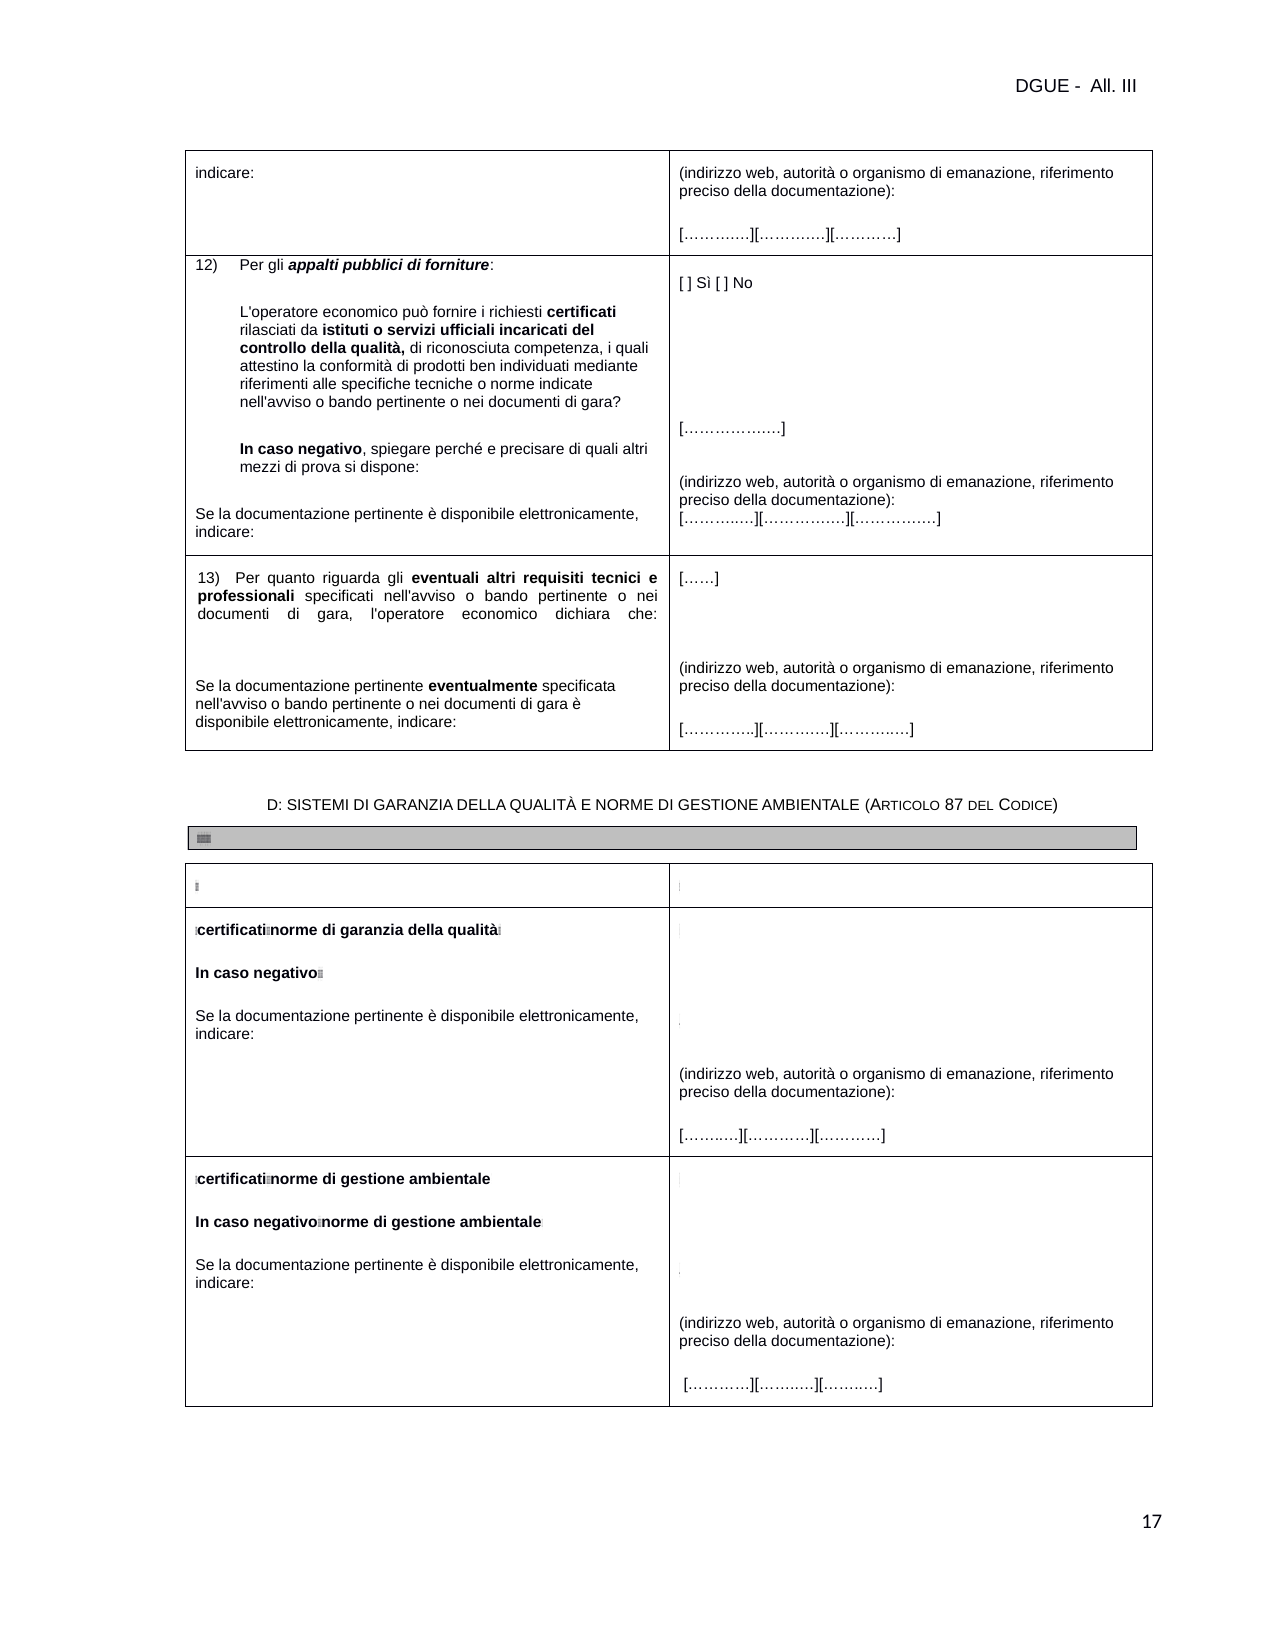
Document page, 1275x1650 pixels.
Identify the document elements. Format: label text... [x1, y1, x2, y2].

table_cell 12) Per gli appalti pubblici di forniture: L'operatore economico può fornire i richiesti certificati rilasciati da istituti o servizi ufficiali incaricati del controllo della qualità, di riconosciuta competenza, i quali attestino la conformità di prodotti ben individuati mediante riferimenti alle specifiche tecniche o norme indicate nell'avviso o bando pertinente o nei documenti di gara? In caso negativo, spiegare perché e precisare di quali altri mezzi di prova si dispone: Se la documentazione pertinente è disponibile elettronicamente, indicare: [186, 256, 669, 555]
table_cell (indirizzo web, autorità o organismo di emanazione, riferimento preciso della documentazione): [……….…][……….…][…………] [670, 151, 1152, 255]
table_cell [ ] Sì [ ] No [………..…] […………] (indirizzo web, autorità o organismo di emanazione, riferimento preciso della documentazione): […………][……..…][……..…] [670, 1157, 1152, 1406]
title D: SISTEMI di garanzia della qualità e norme di gestione ambientale (Articolo 87 del Codice) [187, 794, 1137, 814]
table_cell 13) Per quanto riguarda gli eventuali altri requisiti tecnici e professionali specificati nell'avviso o bando pertinente o nei documenti di gara, l'operatore economico dichiara che: Se la documentazione pertinente eventualmente specificata nell'avviso o bando pertinente o nei documenti di gara è disponibile elettronicamente, indicare: [186, 556, 669, 750]
table_cell [……] (indirizzo web, autorità o organismo di emanazione, riferimento preciso della documentazione): […………..][……….…][………..…] [670, 556, 1152, 750]
table_cell L'operatore economico potrà presentare certificati rilasciati da organismi indipendenti per attestare che egli soddisfa determinate norme di garanzia della qualità, compresa l'accessibilità per le persone con disabilità? In caso negativo, spiegare perché e precisare di quali altri mezzi di prova relativi al programma di garanzia della qualità si dispone: Se la documentazione pertinente è disponibile elettronicamente, indicare: [186, 908, 669, 1156]
table_cell [ ] Sì [ ] No […………….…] (indirizzo web, autorità o organismo di emanazione, riferimento preciso della documentazione): [………..…][………….…][………….…] [670, 256, 1152, 555]
text L'operatore economico deve fornire informazioni solo se i programmi di garanzia della qualità e/o le norme di gestione ambientale sono stati richiesti dall'amministrazione aggiudicatrice o dall'ente aggiudicatore nell'avviso o bando pertinente o nei documenti di gara ivi citati. [189, 827, 1136, 849]
table_cell L'operatore economico potrà presentare certificati rilasciati da organismi indipendenti per attestare che egli rispetta determinati sistemi o norme di gestione ambientale? In caso negativo, spiegare perché e precisare di quali altri mezzi di prova relativi ai sistemi o norme di gestione ambientale si dispone: Se la documentazione pertinente è disponibile elettronicamente, indicare: [186, 1157, 669, 1406]
table_cell indicare: [186, 151, 669, 255]
table_header Sistemi di garanzia della qualità e norme di gestione ambientale [186, 864, 669, 907]
table_cell [ ] Sì [ ] No [………..…] […….……] (indirizzo web, autorità o organismo di emanazione, riferimento preciso della documentazione): [……..…][…………][…………] [670, 908, 1152, 1156]
table_header Risposta: [670, 864, 1152, 907]
